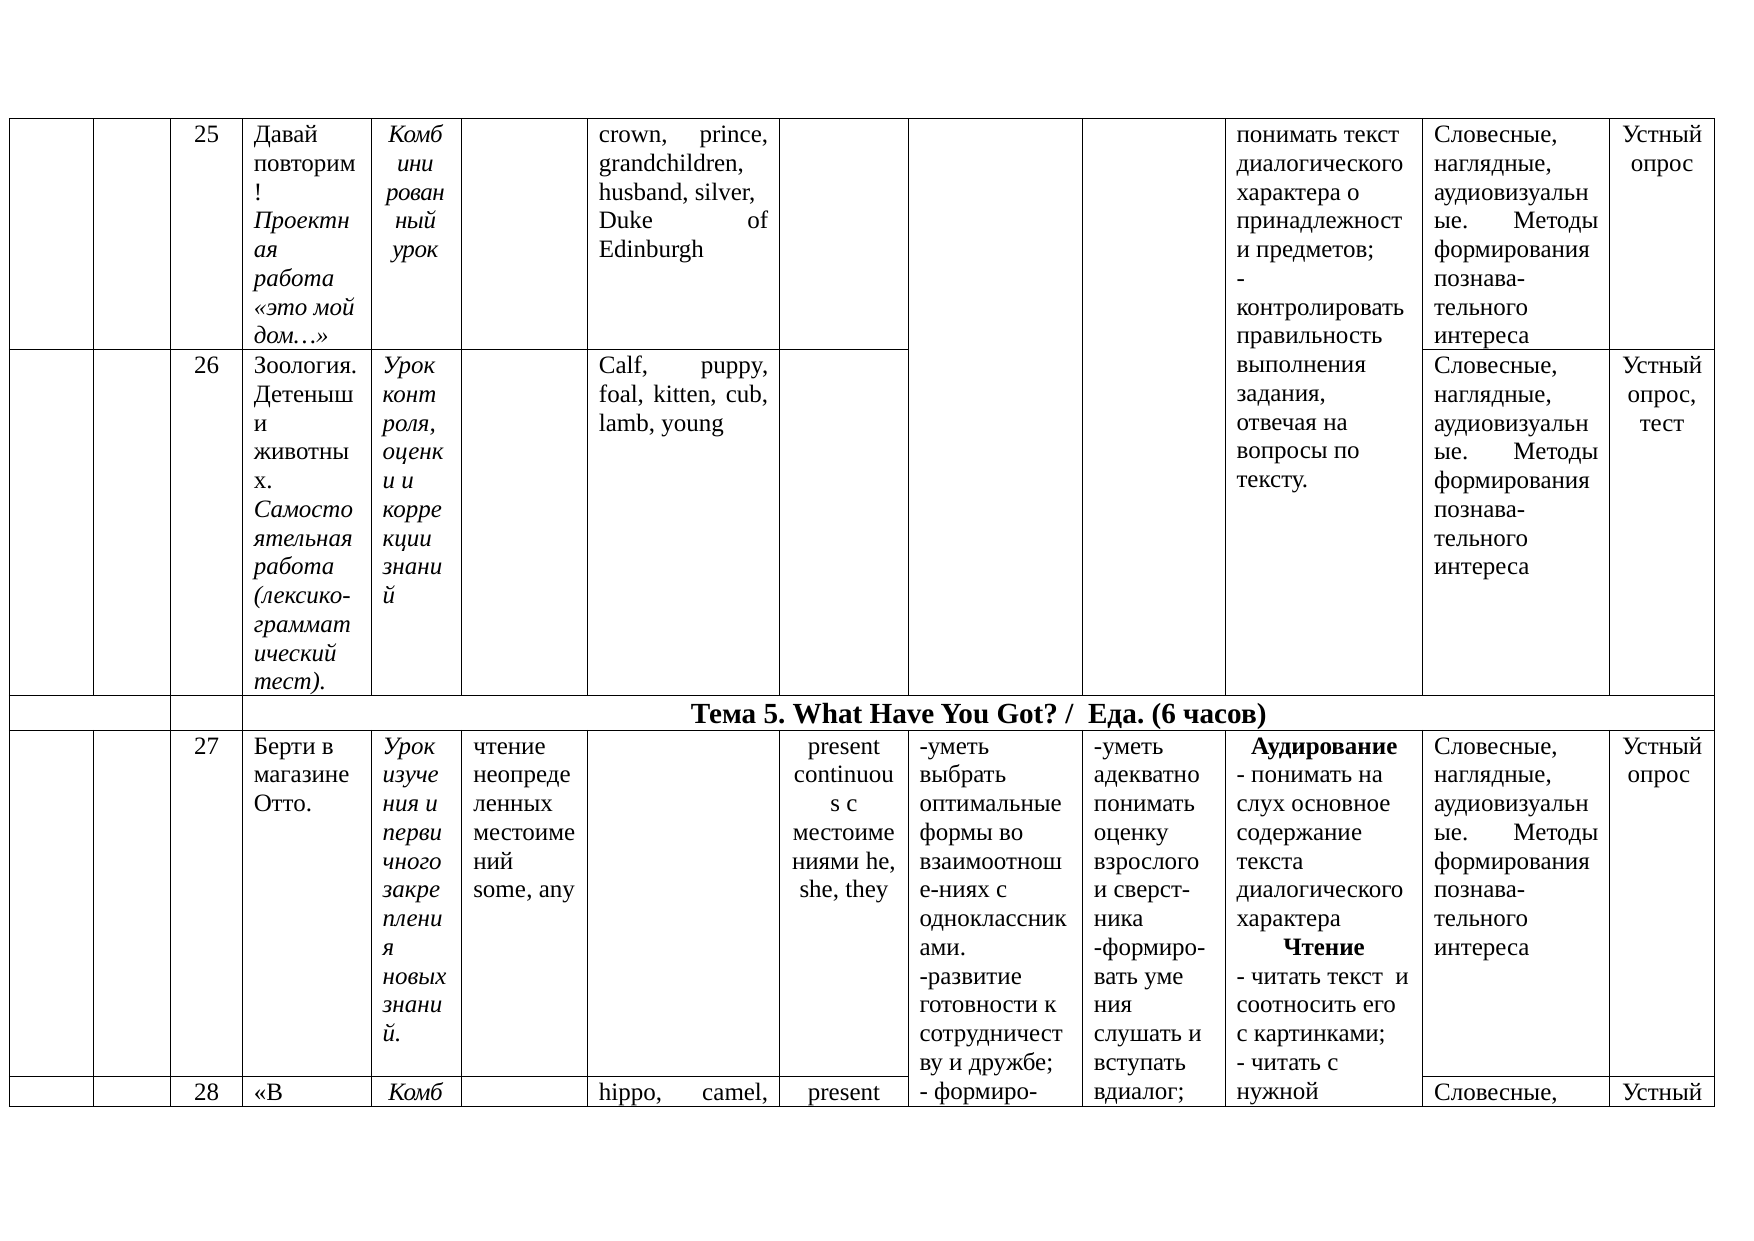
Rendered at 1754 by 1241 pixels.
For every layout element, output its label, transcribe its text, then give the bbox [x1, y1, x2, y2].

table_cell 26 [171, 350, 242, 695]
table_cell Устный [1610, 1077, 1714, 1106]
table_cell [462, 350, 587, 695]
table_cell Комбини рованный урок [372, 119, 461, 349]
table_cell [10, 1077, 93, 1106]
table_cell [10, 696, 170, 730]
table_cell [94, 350, 170, 695]
table_cell чтение неопределенных местоимений some, any [462, 731, 587, 1076]
table_cell Устный опрос, тест [1610, 350, 1714, 695]
table_cell [462, 1077, 587, 1106]
table_cell [462, 119, 587, 349]
table_cell [780, 119, 908, 349]
table_cell понимать текст диалогического характера о принадлежности предметов; - контролировать правильность выполнения задания, отвечая на вопросы по тексту. [1226, 119, 1422, 695]
table_cell 28 [171, 1077, 242, 1106]
table_cell [10, 731, 93, 1076]
table_cell [780, 350, 908, 695]
table_cell Зоология. Детеныши животных. Самостоятельная работа (лексико- грамматический тест). [243, 350, 371, 695]
table_cell «В [243, 1077, 371, 1106]
table_cell [171, 696, 242, 730]
table_cell Calf, puppy, foal, kitten, cub, lamb, young [588, 350, 779, 695]
table_cell Комб [372, 1077, 461, 1106]
table_cell Словесные, [1423, 1077, 1609, 1106]
table_cell Аудирование - понимать на слух основное содержание текста диалогического характера Чтение - читать текст и соотносить его с картинками; - читать с нужной [1226, 731, 1422, 1106]
table_cell [94, 119, 170, 349]
table_cell Словесные, наглядные, аудиовизуальные. Методы формирования познава-тельного интереса [1423, 731, 1609, 1076]
table_cell 25 [171, 119, 242, 349]
table_cell Словесные, наглядные, аудиовизуальные. Методы формирования познава-тельного интереса [1423, 350, 1609, 695]
table_cell present continuous с местоимениями he, she, they [780, 731, 908, 1076]
table_cell crown, prince, grandchildren, husband, silver, Duke of Edinburgh [588, 119, 779, 349]
table_cell hippo, camel, [588, 1077, 779, 1106]
table_cell [94, 731, 170, 1076]
table_cell [10, 119, 93, 349]
table_cell [1083, 119, 1225, 695]
table_cell 27 [171, 731, 242, 1076]
table_cell Устный опрос [1610, 731, 1714, 1076]
table_cell Словесные, наглядные, аудиовизуальные. Методы формирования познава-тельного интереса [1423, 119, 1609, 349]
table_cell [94, 1077, 170, 1106]
table_cell Берти в магазине Отто. [243, 731, 371, 1076]
table_cell [10, 350, 93, 695]
table_cell Устный опрос [1610, 119, 1714, 349]
table_cell Урок изучения и первичного закрепления новых знаний. [372, 731, 461, 1076]
table_cell present [780, 1077, 908, 1106]
table_cell Урок контроля, оценки и коррекции знаний [372, 350, 461, 695]
table_cell -уметь выбрать оптимальные формы во взаимоотноше-ниях с одноклассниками. -развитие готовности к сотрудничеству и дружбе; - формиро- [909, 731, 1082, 1106]
table_cell Тема 5. What Have You Got? / Еда. (6 часов) [243, 696, 1714, 730]
table_cell -уметь адекватно понимать оценку взрослого и сверст-ника -формиро-вать уме ния слушать и вступать вдиалог; [1083, 731, 1225, 1106]
table_cell [588, 731, 779, 1076]
table_cell Давай повторим! Проектная работа «это мой дом…» [243, 119, 371, 349]
table_cell [909, 119, 1082, 695]
